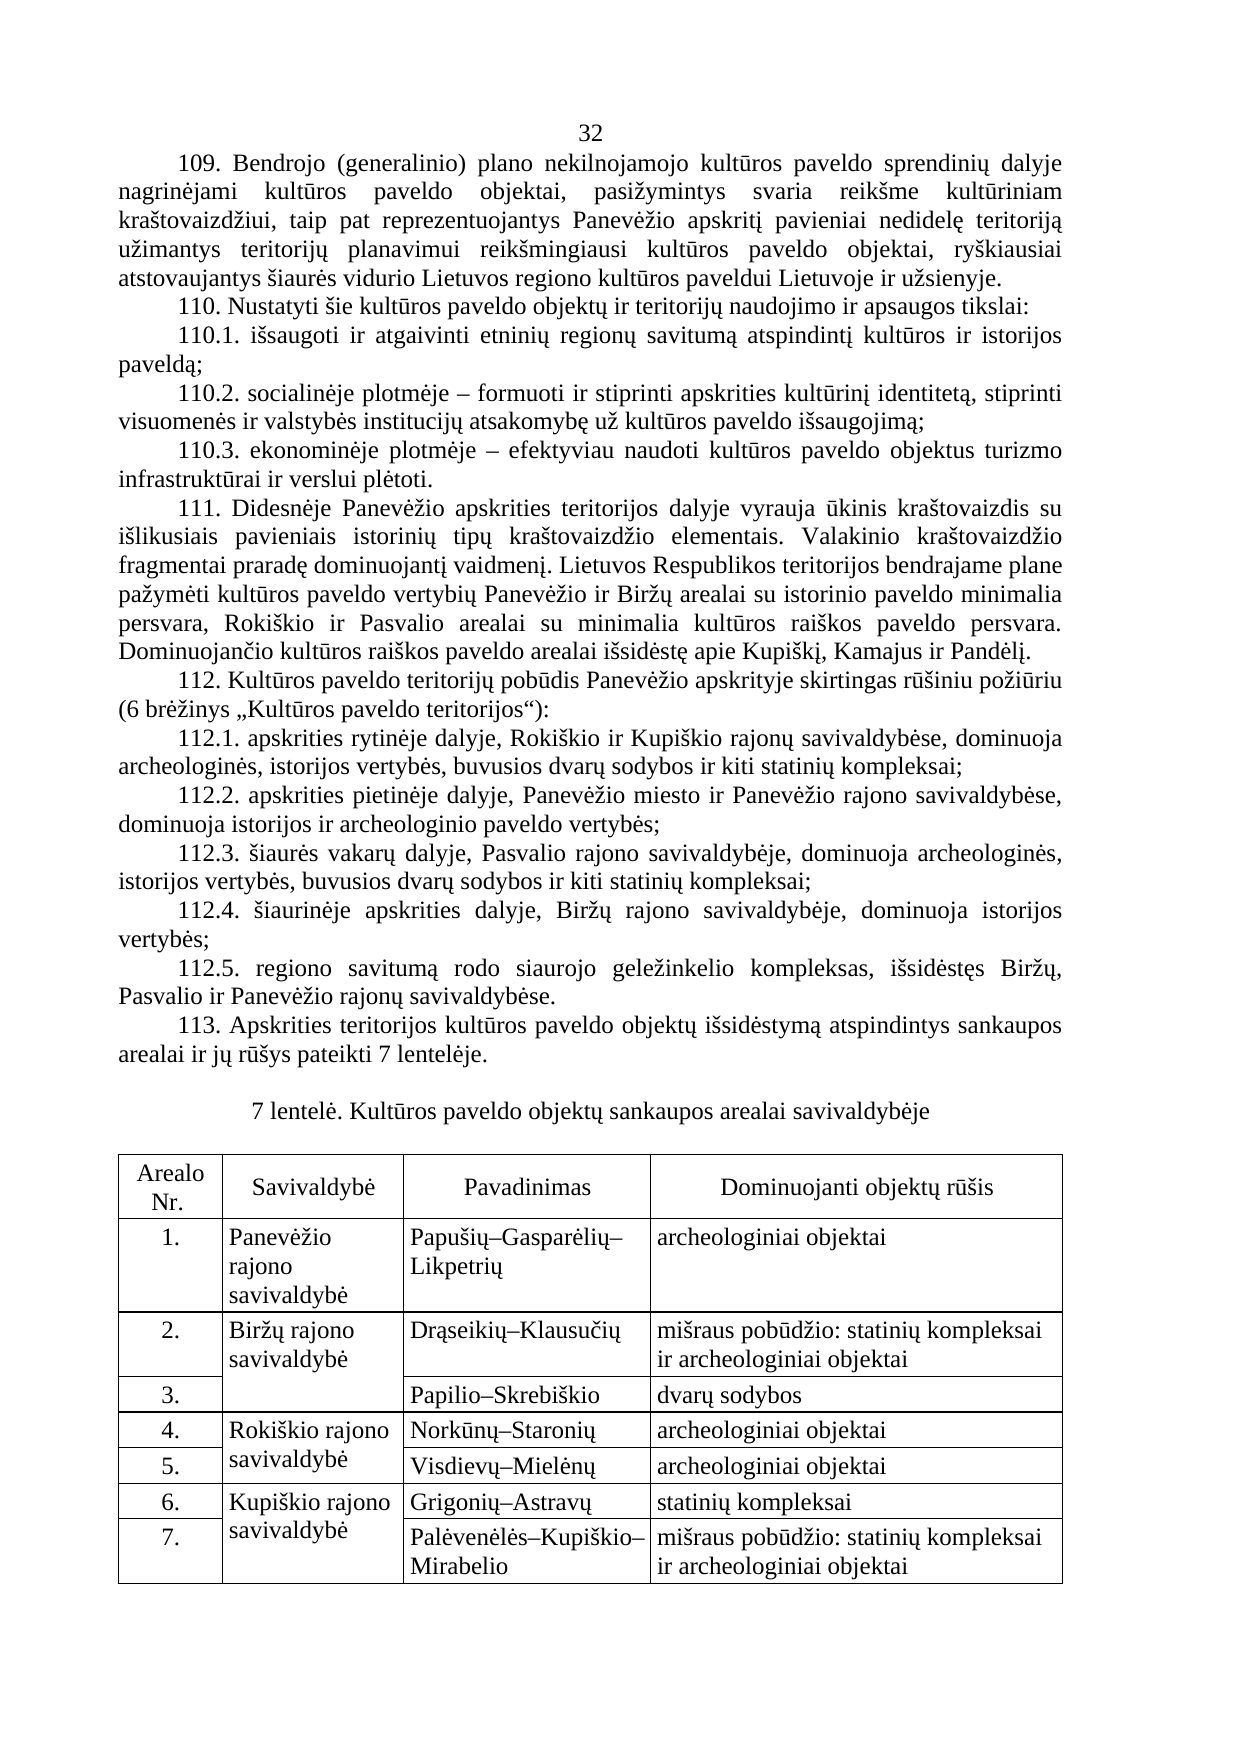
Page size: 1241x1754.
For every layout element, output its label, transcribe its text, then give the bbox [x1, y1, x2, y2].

text 110.1. išsaugoti ir atgaivinti etninių regionų savitumą atspindintį kultūros ir istorijos paveldą; [118, 320, 1063, 378]
table_cell Biržų rajono savivaldybė [223, 1313, 403, 1411]
table_cell Visdievų–Mielėnų [404, 1448, 650, 1483]
text 112.2. apskrities pietinėje dalyje, Panevėžio miesto ir Panevėžio rajono savivaldybėse, dominuoja istorijos ir archeologinio paveldo vertybės; [118, 780, 1063, 838]
table_cell Grigonių–Astravų [404, 1484, 650, 1518]
table_cell statinių kompleksai [651, 1484, 1062, 1518]
table_header Dominuojanti objektų rūšis [651, 1155, 1062, 1218]
table_cell Norkūnų–Staronių [404, 1413, 650, 1447]
text 112.3. šiaurės vakarų dalyje, Pasvalio rajono savivaldybėje, dominuoja archeologinės, istorijos vertybės, buvusios dvarų sodybos ir kiti statinių kompleksai; [118, 838, 1063, 895]
text 109. Bendrojo (generalinio) plano nekilnojamojo kultūros paveldo sprendinių dalyje nagrinėjami kultūros paveldo objektai, pasižymintys svaria reikšme kultūriniam kraštovaizdžiui, taip pat reprezentuojantys Panevėžio apskritį pavieniai nedidelę teritoriją užimantys teritorijų planavimui reikšmingiausi kultūros paveldo objektai, ryškiausiai atstovaujantys šiaurės vidurio Lietuvos regiono kultūros paveldui Lietuvoje ir užsienyje. [118, 148, 1063, 291]
table_header Arealo Nr. [119, 1155, 222, 1218]
table_cell dvarų sodybos [651, 1377, 1062, 1411]
text 110. Nustatyti šie kultūros paveldo objektų ir teritorijų naudojimo ir apsaugos tikslai: [118, 291, 1063, 320]
table_cell Kupiškio rajono savivaldybė [223, 1484, 403, 1583]
text 113. Apskrities teritorijos kultūros paveldo objektų išsidėstymą atspindintys sankaupos arealai ir jų rūšys pateikti 7 lentelėje. [118, 1010, 1063, 1068]
table_cell Rokiškio rajono savivaldybė [223, 1413, 403, 1483]
table_cell mišraus pobūdžio: statinių kompleksai ir archeologiniai objektai [651, 1519, 1062, 1583]
text 7 lentelė. Kultūros paveldo objektų sankaupos arealai savivaldybėje [118, 1096, 1063, 1125]
text 112.5. regiono savitumą rodo siaurojo geležinkelio kompleksas, išsidėstęs Biržų, Pasvalio ir Panevėžio rajonų savivaldybėse. [118, 953, 1063, 1010]
table_cell 2. [119, 1313, 222, 1376]
table_cell Drąseikių–Klausučių [404, 1313, 650, 1376]
table_cell archeologiniai objektai [651, 1413, 1062, 1447]
table_cell Panevėžio rajono savivaldybė [223, 1219, 403, 1311]
text 110.3. ekonominėje plotmėje – efektyviau naudoti kultūros paveldo objektus turizmo infrastruktūrai ir verslui plėtoti. [118, 435, 1063, 493]
table_cell 1. [119, 1219, 222, 1311]
table_cell 7. [119, 1519, 222, 1583]
table_cell Palėvenėlės–Kupiškio–Mirabelio [404, 1519, 650, 1583]
table_cell mišraus pobūdžio: statinių kompleksai ir archeologiniai objektai [651, 1313, 1062, 1376]
table_cell 3. [119, 1377, 222, 1411]
text 110.2. socialinėje plotmėje – formuoti ir stiprinti apskrities kultūrinį identitetą, stiprinti visuomenės ir valstybės institucijų atsakomybę už kultūros paveldo išsaugojimą; [118, 378, 1063, 435]
text 111. Didesnėje Panevėžio apskrities teritorijos dalyje vyrauja ūkinis kraštovaizdis su išlikusiais pavieniais istorinių tipų kraštovaizdžio elementais. Valakinio kraštovaizdžio fragmentai praradę dominuojantį vaidmenį. Lietuvos Respublikos teritorijos bendrajame plane pažymėti kultūros paveldo vertybių Panevėžio ir Biržų arealai su istorinio paveldo minimalia persvara, Rokiškio ir Pasvalio arealai su minimalia kultūros raiškos paveldo persvara. Dominuojančio kultūros raiškos paveldo arealai išsidėstę apie Kupiškį, Kamajus ir Pandėlį. [118, 493, 1063, 665]
table_cell 5. [119, 1448, 222, 1483]
text 112. Kultūros paveldo teritorijų pobūdis Panevėžio apskrityje skirtingas rūšiniu požiūriu (6 brėžinys „Kultūros paveldo teritorijos“): [118, 665, 1063, 723]
table_cell 4. [119, 1413, 222, 1447]
table_header Savivaldybė [223, 1155, 403, 1218]
text 112.1. apskrities rytinėje dalyje, Rokiškio ir Kupiškio rajonų savivaldybėse, dominuoja archeologinės, istorijos vertybės, buvusios dvarų sodybos ir kiti statinių kompleksai; [118, 723, 1063, 780]
table_cell Papušių–Gasparėlių–Likpetrių [404, 1219, 650, 1311]
table_cell Papilio–Skrebiškio [404, 1377, 650, 1411]
table_cell archeologiniai objektai [651, 1219, 1062, 1311]
text 112.4. šiaurinėje apskrities dalyje, Biržų rajono savivaldybėje, dominuoja istorijos vertybės; [118, 895, 1063, 953]
table_cell archeologiniai objektai [651, 1448, 1062, 1483]
table_header Pavadinimas [404, 1155, 650, 1218]
table_cell 6. [119, 1484, 222, 1518]
